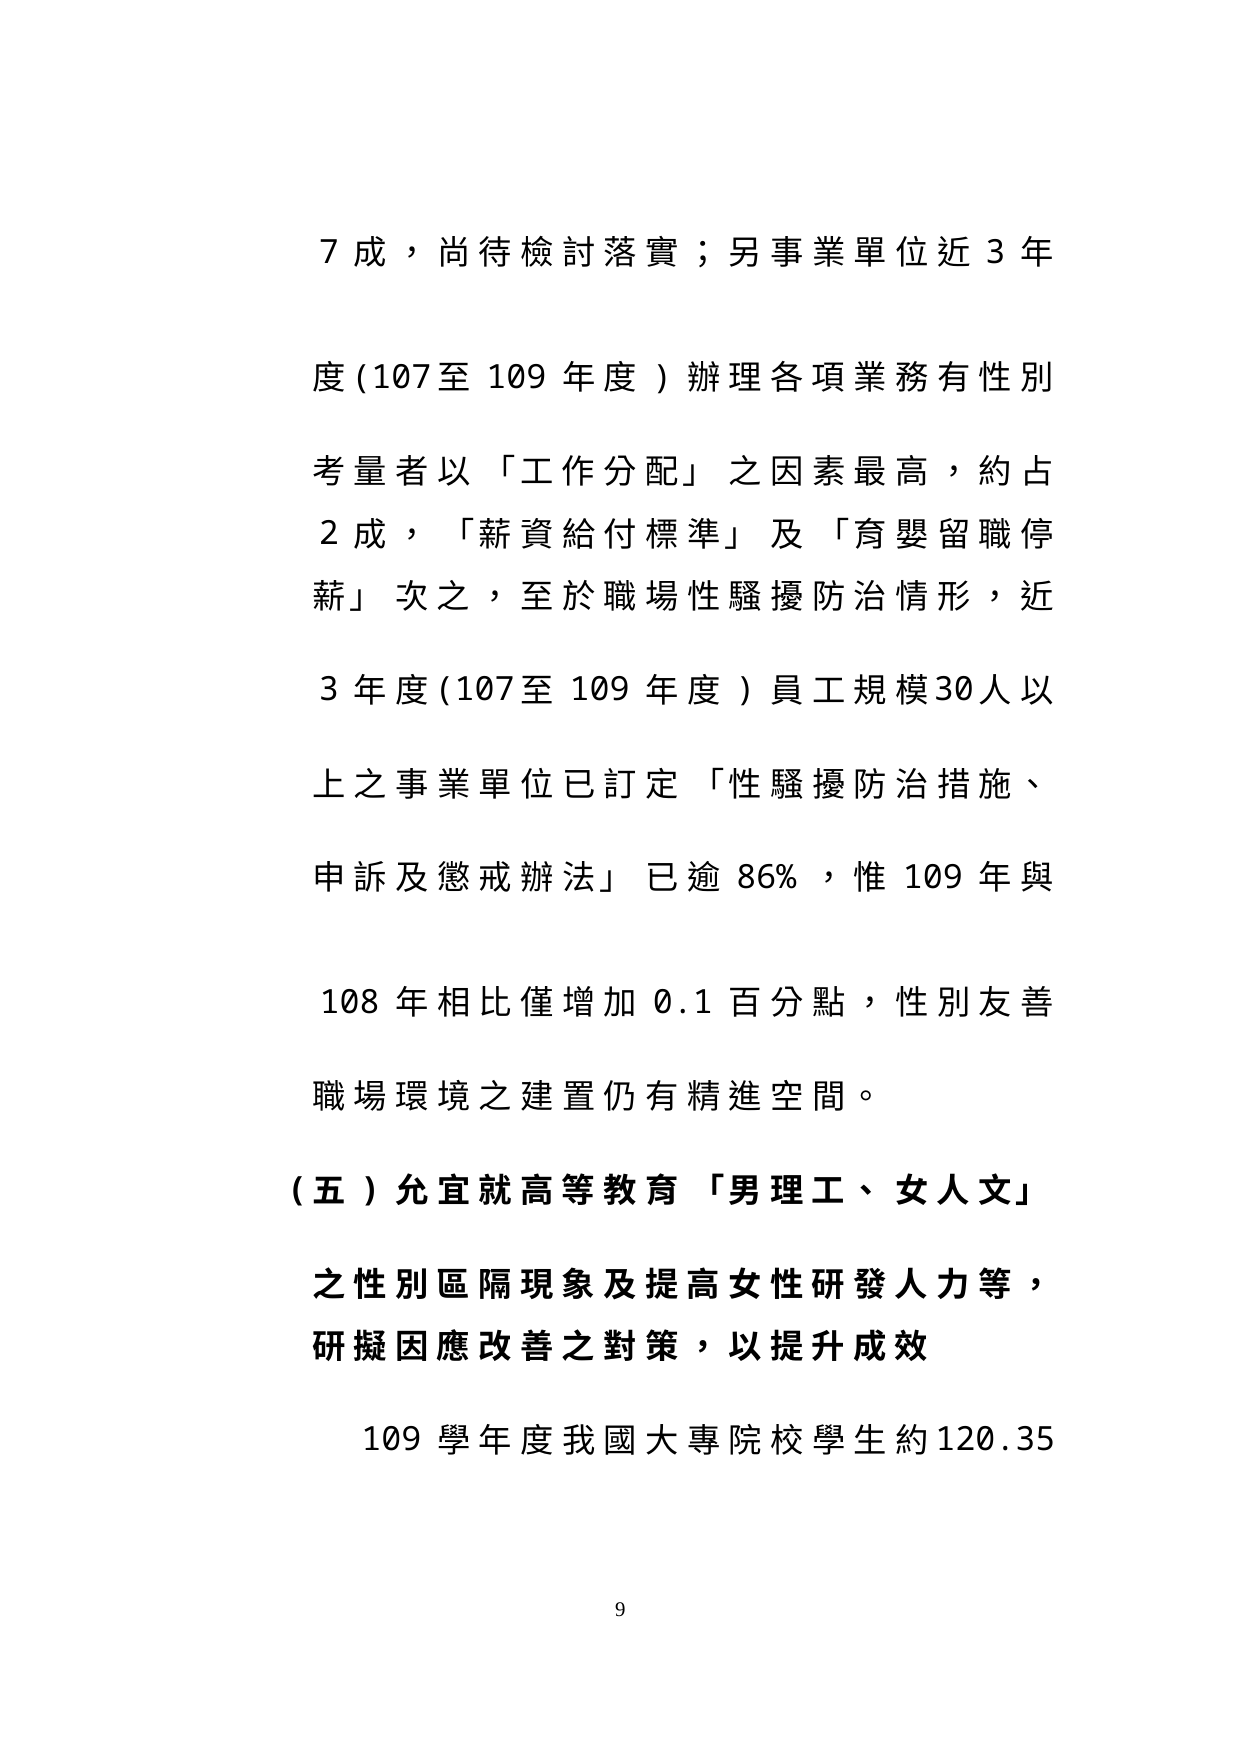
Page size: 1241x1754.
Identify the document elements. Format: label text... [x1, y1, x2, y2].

text (五)允宜就高等教育「男理工、女人文」之性別區隔現象及提高女性研發人力等，研擬因應改善之對策，以提升成效 [242, 1115, 1058, 1365]
text 7成，尚待檢討落實；另事業單位近3年度(107至109年度)辦理各項業務有性別考量者以「工作分配」之因素最高，約占2成，「薪資給付標準」及「育嬰留職停薪」次之，至於職場性騷擾防治情形，近3年度(107至109年度)員工規模30人以上之事業單位已訂定「性騷擾防治措施、申訴及懲戒辦法」已逾86%，惟109年與108年相比僅增加0.1百分點，性別友善職場環境之建置仍有精進空間。 [271, 177, 1058, 1115]
text 109學年度我國大專院校學生約120.35 [271, 1365, 1058, 1490]
